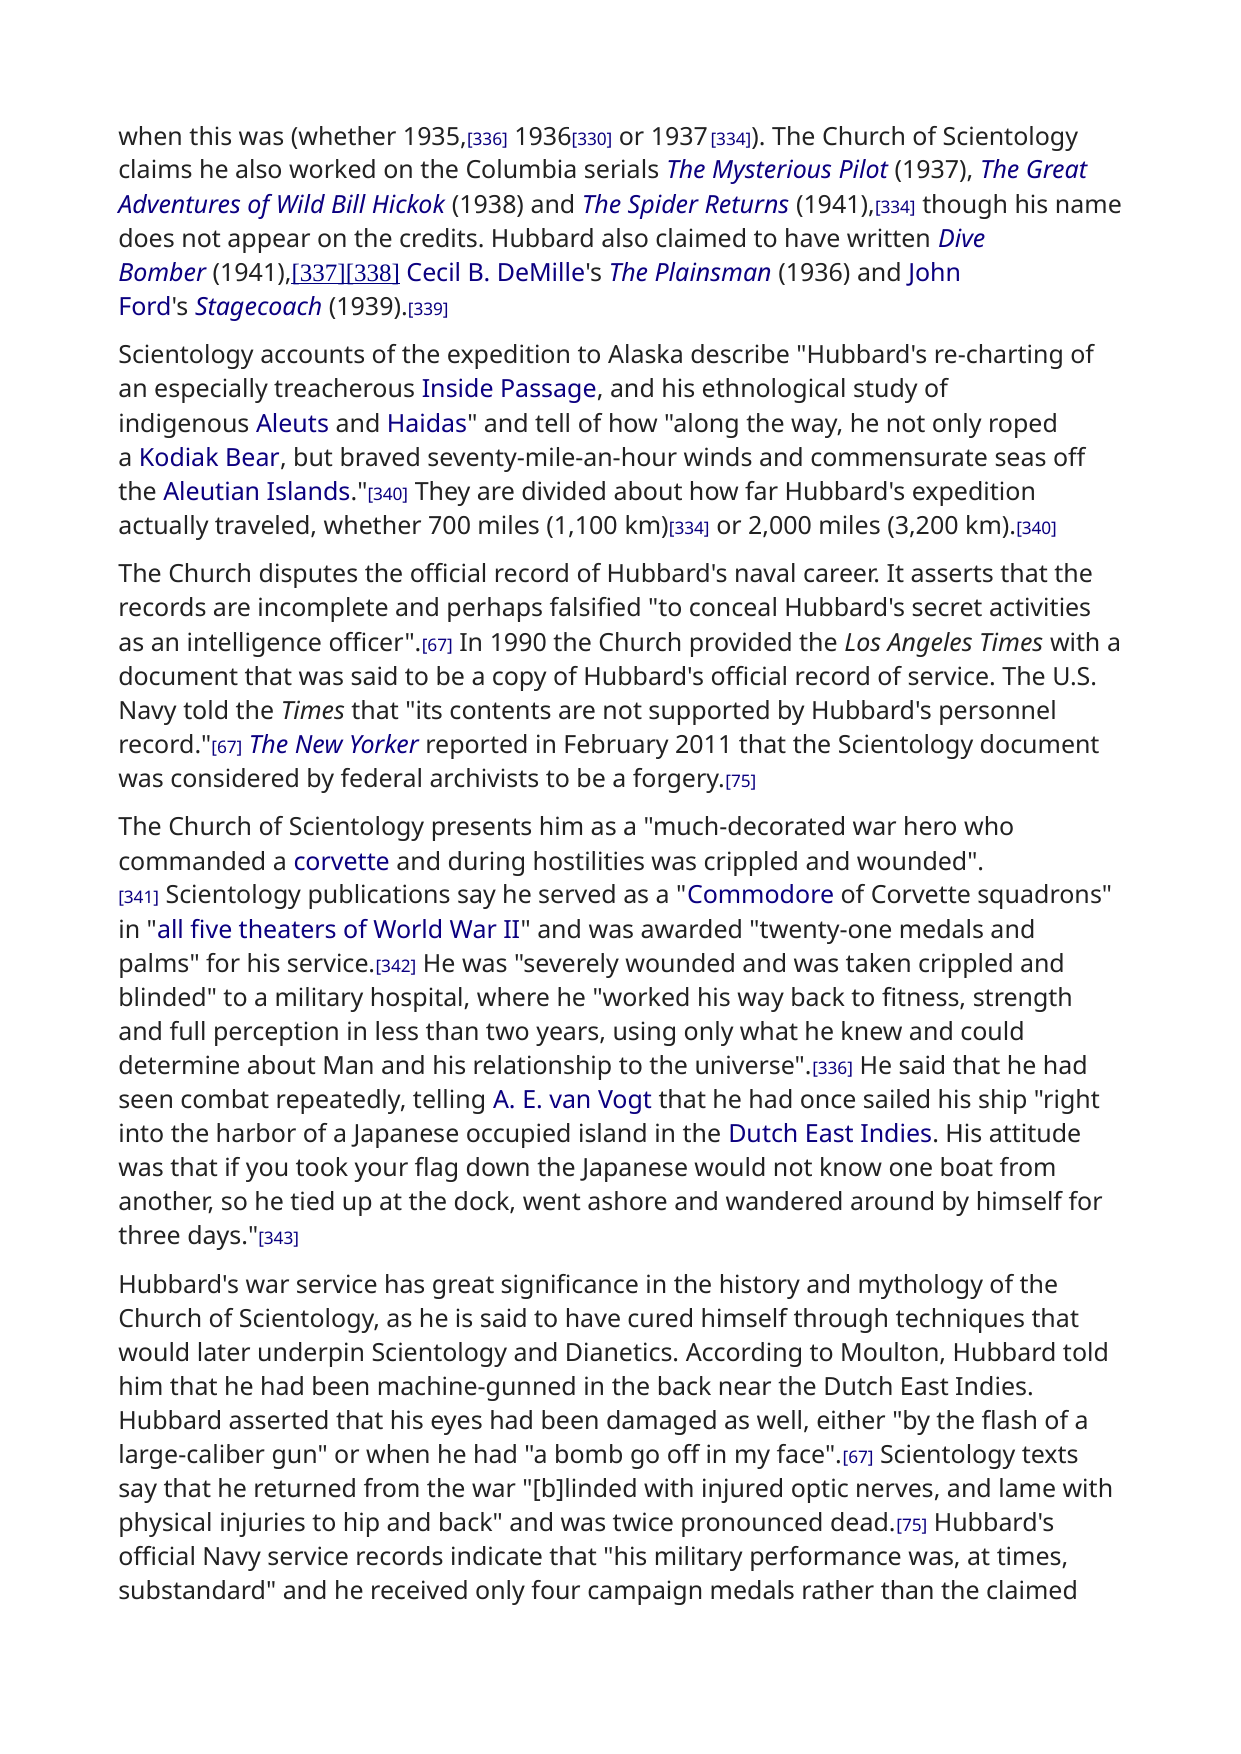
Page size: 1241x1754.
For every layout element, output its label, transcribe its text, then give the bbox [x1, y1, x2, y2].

text Scientology accounts of the expedition to Alaska describe "Hubbard's re-charting of an especially treacherous Inside Passage, and his ethnological study of indigenous Aleuts and Haidas" and tell of how "along the way, he not only roped a Kodiak Bear, but braved seventy-mile-an-hour winds and commensurate seas off the Aleutian Islands."[340] They are divided about how far Hubbard's expedition actually traveled, whether 700 miles (1,100 km)[334] or 2,000 miles (3,200 km).[340] [118, 337, 1122, 541]
text The Church of Scientology presents him as a "much-decorated war hero who commanded a corvette and during hostilities was crippled and wounded".[341] Scientology publications say he served as a "Commodore of Corvette squadrons" in "all five theaters of World War II" and was awarded "twenty-one medals and palms" for his service.[342] He was "severely wounded and was taken crippled and blinded" to a military hospital, where he "worked his way back to fitness, strength and full perception in less than two years, using only what he knew and could determine about Man and his relationship to the universe".[336] He said that he had seen combat repeatedly, telling A. E. van Vogt that he had once sailed his ship "right into the harbor of a Japanese occupied island in the Dutch East Indies. His attitude was that if you took your flag down the Japanese would not know one boat from another, so he tied up at the dock, went ashore and wandered around by himself for three days."[343] [118, 809, 1122, 1252]
text Hubbard's war service has great significance in the history and mythology of the Church of Scientology, as he is said to have cured himself through techniques that would later underpin Scientology and Dianetics. According to Moulton, Hubbard told him that he had been machine-gunned in the back near the Dutch East Indies. Hubbard asserted that his eyes had been damaged as well, either "by the flash of a large-caliber gun" or when he had "a bomb go off in my face".[67] Scientology texts say that he returned from the war "[b]linded with injured optic nerves, and lame with physical injuries to hip and back" and was twice pronounced dead.[75] Hubbard's official Navy service records indicate that "his military performance was, at times, substandard" and he received only four campaign medals rather than the claimed [118, 1266, 1122, 1607]
text when this was (whether 1935,[336] 1936[330] or 1937 [334]). The Church of Scientology claims he also worked on the Columbia serials The Mysterious Pilot (1937), The Great Adventures of Wild Bill Hickok (1938) and The Spider Returns (1941),[334] though his name does not appear on the credits. Hubbard also claimed to have written Dive Bomber (1941),[337][338] Cecil B. DeMille's The Plainsman (1936) and John Ford's Stagecoach (1939).[339] [118, 118, 1122, 322]
text The Church disputes the official record of Hubbard's naval career. It asserts that the records are incomplete and perhaps falsified "to conceal Hubbard's secret activities as an intelligence officer".[67] In 1990 the Church provided the Los Angeles Times with a document that was said to be a copy of Hubbard's official record of service. The U.S. Navy told the Times that "its contents are not supported by Hubbard's personnel record."[67] The New Yorker reported in February 2011 that the Scientology document was considered by federal archivists to be a forgery.[75] [118, 556, 1122, 794]
